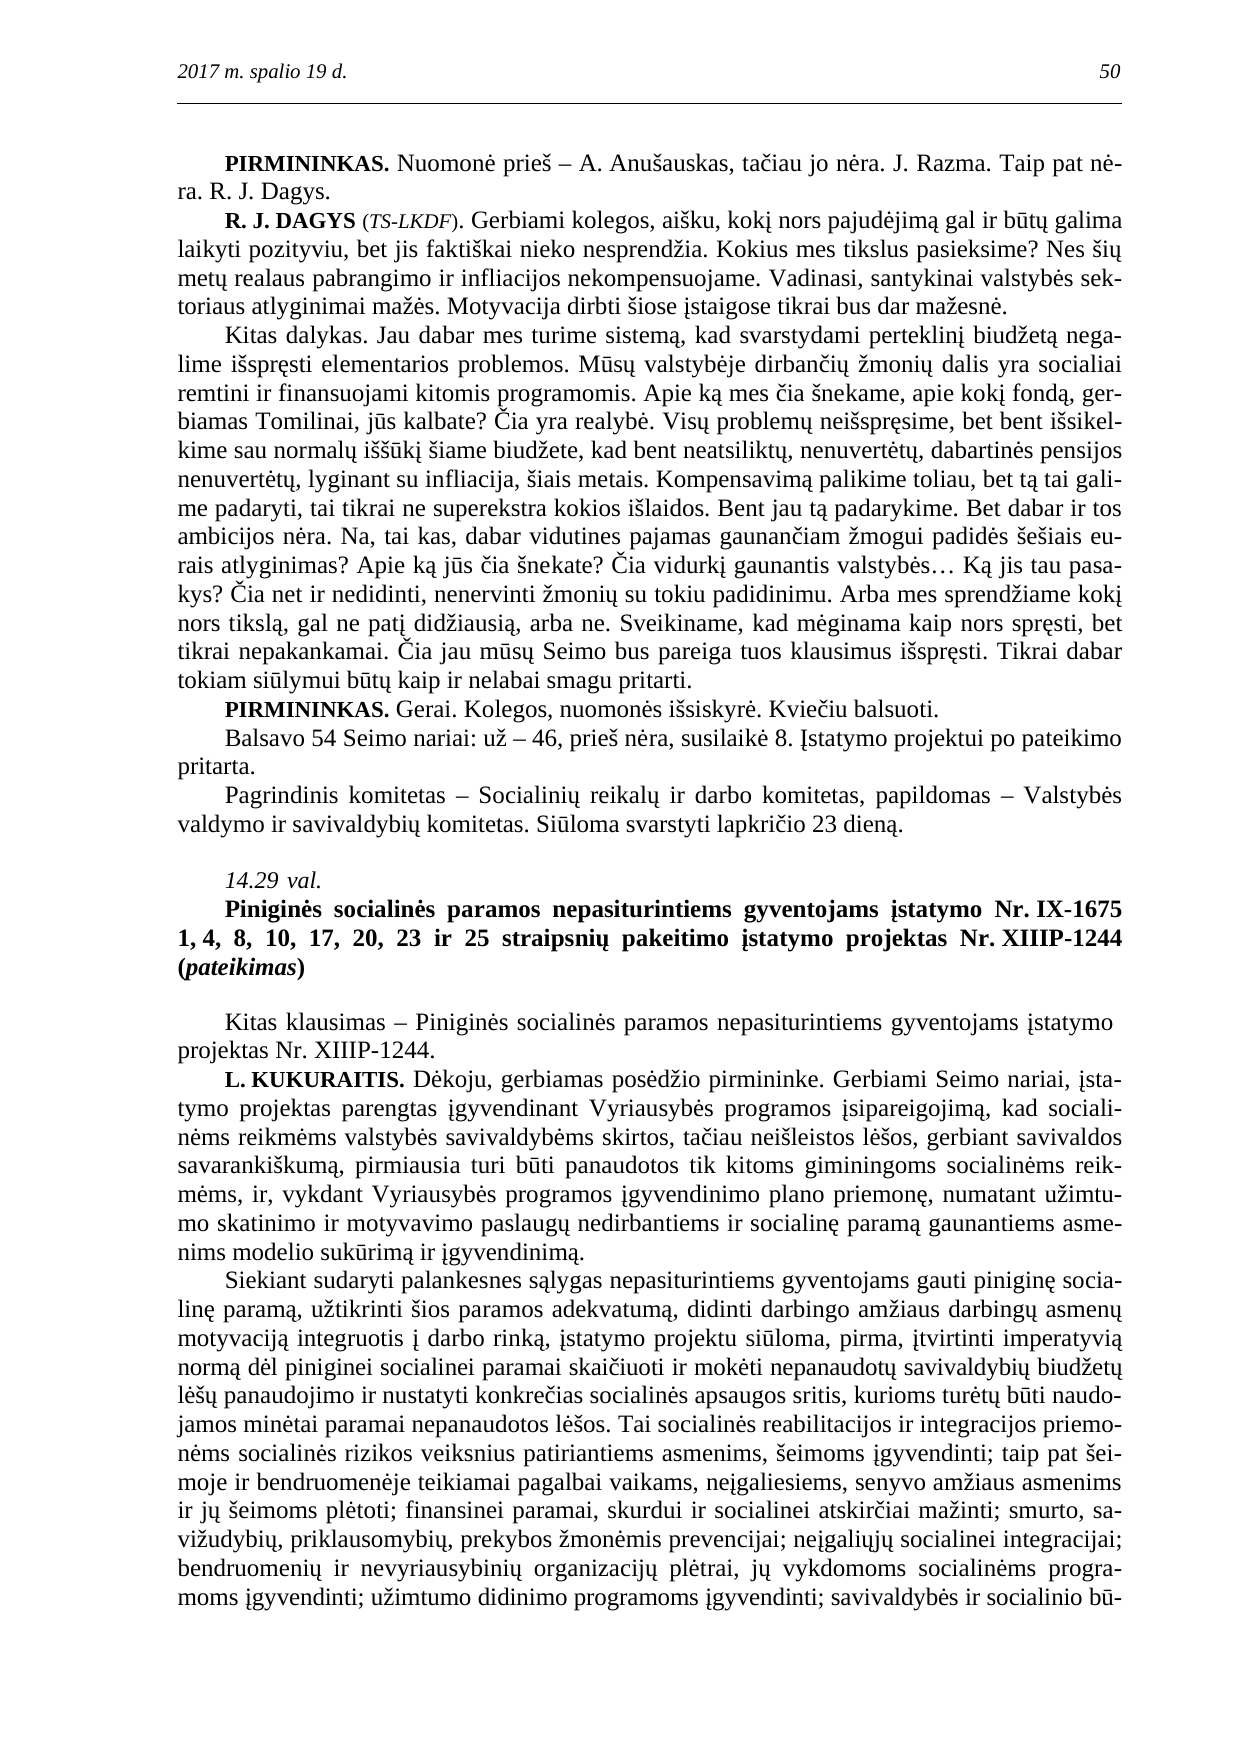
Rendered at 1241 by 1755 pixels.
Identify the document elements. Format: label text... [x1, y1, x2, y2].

text PIRMININKAS. Nuo­mo­nė prieš – A. Anu­šaus­kas, ta­čiau jo nė­ra. J. Raz­ma. Taip pat nė­ra. R. J. Da­gys. [177, 148, 1122, 205]
text PIRMININKAS. Ge­rai. Ko­le­gos, nuo­mo­nės iš­si­sky­rė. Kvie­čiu bal­suo­ti. [177, 694, 1122, 723]
text Sie­kiant su­da­ry­ti pa­lan­kes­nes są­ly­gas ne­pa­si­tu­rin­tiems gy­ven­to­jams gau­ti pi­ni­gi­nę so­cia­li­nę pa­ra­mą, už­tik­rin­ti šios pa­ra­mos adek­va­tu­mą, di­din­ti dar­bin­go am­žiaus dar­bin­gų as­me­nų mo­ty­va­ci­ją in­teg­ruo­tis į dar­bo rin­ką, įsta­ty­mo pro­jek­tu siū­lo­ma, pir­ma, įtvir­tin­ti im­pe­ra­ty­vią nor­mą dėl pi­ni­gi­nei so­cia­li­nei pa­ra­mai skai­čiuo­ti ir mo­kė­ti ne­pa­nau­do­tų sa­vi­val­dy­bių biu­dže­tų lė­šų pa­nau­do­ji­mo ir nu­sta­ty­ti kon­kre­čias so­cia­li­nės ap­sau­gos sri­tis, ku­rioms tu­rė­tų bū­ti nau­do­ja­mos mi­nė­tai pa­ra­mai ne­pa­nau­do­tos lė­šos. Tai so­cia­li­nės re­a­bi­li­ta­ci­jos ir in­teg­ra­ci­jos prie­mo­nėms so­cia­li­nės ri­zi­kos veiks­nius pa­ti­rian­tiems as­me­nims, šei­moms įgy­ven­din­ti; taip pat šei­mo­je ir ben­druo­me­nė­je tei­kia­mai pa­gal­bai vai­kams, ne­įga­lie­siems, se­ny­vo am­žiaus as­me­nims ir jų šei­moms plė­to­ti; fi­nan­si­nei pa­ra­mai, skur­dui ir so­cia­li­nei at­skir­čiai ma­žin­ti; smur­to, sa­vižu­dy­bių, pri­klau­so­my­bių, pre­ky­bos žmo­nė­mis pre­ven­ci­jai; ne­įga­lių­jų so­cia­li­nei in­teg­ra­ci­jai; ben­druo­me­nių ir ne­vy­riau­sy­bi­nių or­ga­ni­za­ci­jų plėt­rai, jų vyk­do­moms so­cia­li­nėms pro­gra­moms įgy­ven­din­ti; už­im­tu­mo di­di­ni­mo pro­gra­moms įgy­ven­din­ti; sa­vi­val­dy­bės ir so­cia­li­nio bū­­­ [177, 1265, 1122, 1610]
text Ki­tas da­ly­kas. Jau da­bar mes tu­ri­me sis­te­mą, kad svars­ty­da­mi per­tek­li­nį biu­dže­tą ne­ga­lime iš­spręs­ti ele­men­ta­rios pro­ble­mos. Mū­sų vals­ty­bė­je dir­ban­čių žmo­nių da­lis yra so­cia­liai rem­ti­ni ir fi­nan­suo­ja­mi ki­to­mis pro­gra­mo­mis. Apie ką mes čia šne­ka­me, apie ko­kį fon­dą, ger­bia­mas To­mi­li­nai, jūs kal­ba­te? Čia yra re­a­ly­bė. Vi­sų pro­ble­mų ne­iš­sprę­si­me, bet bent iš­si­kel­ki­me sau nor­ma­lų iš­šū­kį šia­me biu­dže­te, kad bent ne­at­si­lik­tų, ne­nu­ver­tė­tų, da­bar­ti­nės pen­si­jos ne­nu­ver­tė­tų, ly­gi­nant su in­flia­ci­ja, šiais me­tais. Kom­pen­sa­vi­mą pa­li­ki­me to­liau, bet tą tai ga­li­me pa­da­ry­ti, tai tik­rai ne su­per­ekst­ra ko­kios iš­lai­dos. Bent jau tą pa­da­ry­ki­me. Bet da­bar ir tos am­bi­ci­jos nė­ra. Na, tai kas, da­bar vi­du­ti­nes pa­ja­mas gau­nan­čiam žmo­gui pa­di­dės še­šiais eu­rais at­ly­gi­ni­mas? Apie ką jūs čia šne­ka­te? Čia vi­dur­kį gau­nan­tis vals­ty­bės… Ką jis tau pa­sa­kys? Čia net ir ne­di­din­ti, ne­ner­vin­ti žmo­nių su to­kiu pa­di­di­ni­mu. Ar­ba mes spren­džia­me ko­kį nors tiks­lą, gal ne pa­tį di­džiau­sią, ar­ba ne. Svei­ki­na­me, kad mė­gi­na­ma kaip nors spręs­ti, bet tik­rai ne­pa­kan­ka­mai. Čia jau mū­sų Sei­mo bus pa­rei­ga tuos klau­si­mus iš­spręs­ti. Tik­rai da­bar to­kiam siū­ly­mui bū­tų kaip ir ne­la­bai sma­gu pri­tar­ti. [177, 320, 1122, 694]
text Bal­sa­vo 54 Sei­mo na­riai: už – 46, prieš nė­ra, su­si­lai­kė 8. Įsta­ty­mo pro­jek­tui po pa­tei­ki­mo pri­tar­ta. [177, 723, 1122, 780]
text Pi­ni­gi­nės so­cia­li­nės pa­ra­mos ne­pa­si­tu­rin­tiems gy­ven­to­jams įsta­ty­mo Nr. IX-1675 1, 4, 8, 10, 17, 20, 23 ir 25 straips­nių pa­kei­ti­mo įsta­ty­mo pro­jek­tas Nr. XIIIP-1244 (pateiki­mas) [177, 894, 1122, 980]
text 14.29 val. [224, 866, 1122, 894]
text R. J. DAGYS (TS-LKDF). Ger­bia­mi ko­le­gos, aiš­ku, ko­kį nors pa­ju­dė­ji­mą gal ir bū­tų ga­li­ma lai­ky­ti po­zi­ty­viu, bet jis fak­tiš­kai nie­ko ne­spren­džia. Ko­kius mes tiks­lus pa­siek­si­me? Nes šių me­tų re­a­laus pa­bran­gi­mo ir in­flia­ci­jos ne­kom­pen­suo­ja­me. Va­di­na­si, san­ty­ki­nai vals­ty­bės sek­to­riaus at­ly­gi­ni­mai ma­žės. Mo­ty­va­ci­ja dirb­ti šio­se įstai­go­se tik­rai bus dar ma­žes­nė. [177, 205, 1122, 320]
text Pa­grin­di­nis ko­mi­te­tas – So­cia­li­nių rei­ka­lų ir dar­bo ko­mi­te­tas, pa­pil­do­mas – Vals­ty­bės val­dy­mo ir sa­vi­val­dy­bių ko­mi­te­tas. Siū­lo­ma svars­ty­ti lap­kri­čio 23 die­ną. [177, 780, 1122, 838]
text L. KUKURAITIS. Dė­ko­ju, ger­bia­mas po­sė­džio pir­mi­nin­ke. Ger­bia­mi Sei­mo na­riai, įsta­ty­mo pro­jek­tas pa­reng­tas įgy­ven­di­nant Vy­riau­sy­bės pro­gra­mos įsi­pa­rei­go­ji­mą, kad so­cia­li­nėms reik­mėms vals­ty­bės sa­vi­val­dy­bėms skir­tos, ta­čiau ne­iš­leis­tos lė­šos, ger­biant sa­vi­val­dos sa­va­ran­kiš­ku­mą, pir­miau­sia tu­ri bū­ti pa­nau­do­tos tik ki­toms gi­mi­nin­goms so­cia­li­nėms reik­mėms, ir, vyk­dant Vy­riau­sy­bės pro­gra­mos įgy­ven­di­ni­mo pla­no prie­mo­nę, nu­ma­tant už­im­tu­mo ska­ti­ni­mo ir mo­ty­va­vi­mo pa­slau­gų ne­dir­ban­tiems ir so­cia­li­nę pa­ra­mą gau­nan­tiems as­me­nims mo­de­lio su­kū­ri­mą ir įgy­ven­di­ni­mą. [177, 1064, 1122, 1265]
text Ki­tas klau­si­mas – Pi­ni­gi­nės so­cia­li­nės pa­ra­mos ne­pa­si­tu­rin­tiems gy­ven­to­jams įsta­ty­mo pro­jek­tas Nr. XIIIP-1244. [177, 1007, 1122, 1064]
